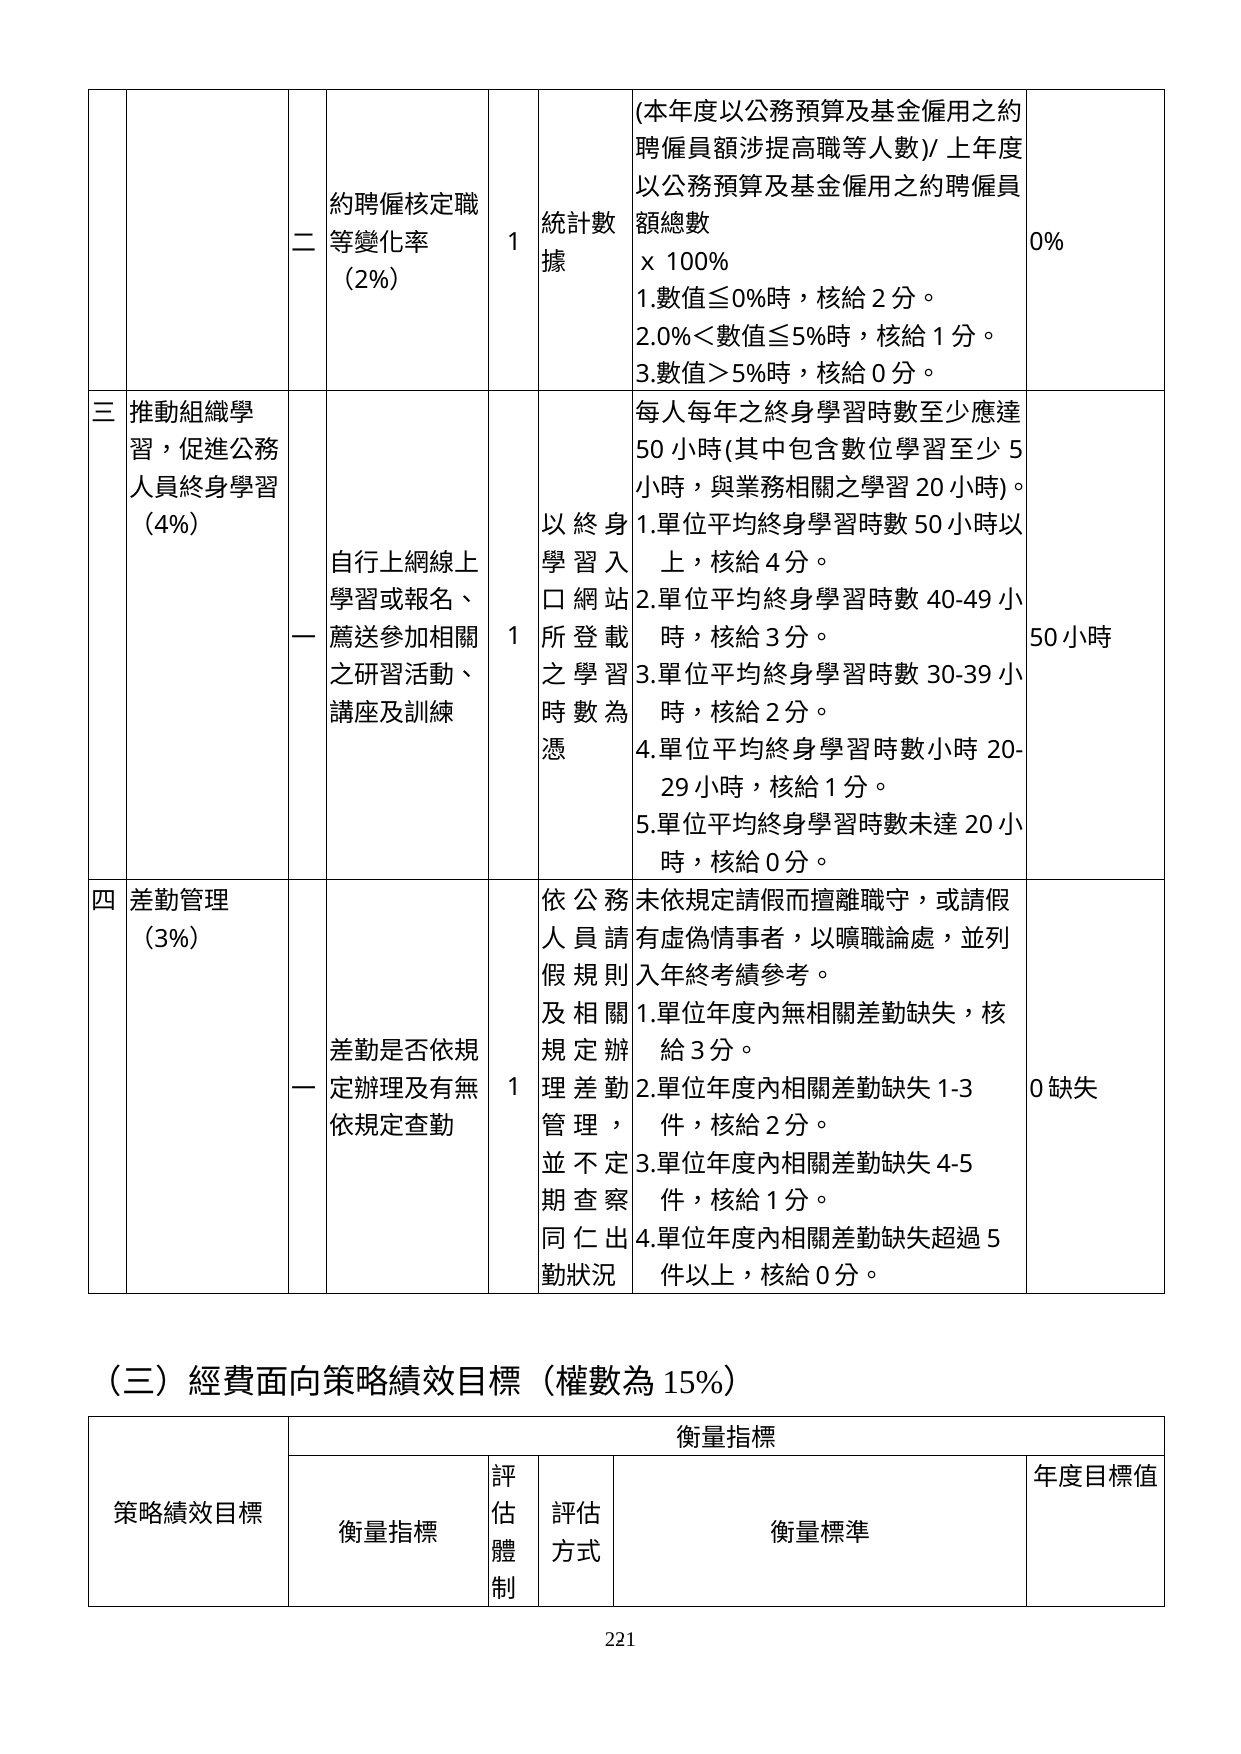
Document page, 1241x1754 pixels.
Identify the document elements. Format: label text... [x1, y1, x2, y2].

table_cell [89, 90, 126, 390]
table_cell 一 [289, 391, 326, 879]
table_cell 四 [89, 880, 126, 1292]
table_cell 差勤是否依規定辦理及有無依規定查勤 [327, 880, 488, 1292]
table_cell 一 [289, 880, 326, 1292]
table_header 衡量指標 [289, 1417, 1164, 1454]
table_cell (本年度以公務預算及基金僱用之約聘僱員額涉提高職等人數)/ 上年度以公務預算及基金僱用之約聘僱員額總數 ｘ100% 1.數值≦0%時，核給2分。 2.0%＜數值≦5%時，核給1分。 3.數值＞5%時，核給0分。 [633, 90, 1026, 390]
table_cell 評估 體制 [489, 1456, 538, 1606]
table_cell 1 [489, 880, 538, 1292]
table_cell 三 [89, 391, 126, 879]
table_cell 推動組織學習，促進公務人員終身學習（4%） [127, 391, 288, 879]
table_cell 二 [289, 90, 326, 390]
table_cell 約聘僱核定職等變化率（2%） [327, 90, 488, 390]
table_cell 以終身學習入口網站所登載之學習時數為憑 [539, 391, 632, 879]
table_cell 依公務人員請假規則及相關規定辦理差勤管理，並不定期查察同仁出勤狀況 [539, 880, 632, 1292]
table_cell 0缺失 [1027, 880, 1164, 1292]
table_cell 0% [1027, 90, 1164, 390]
table_cell [127, 90, 288, 390]
table_cell 年度目標值 [1027, 1456, 1164, 1606]
table_cell 衡量標準 [614, 1456, 1026, 1606]
table_cell 1 [489, 90, 538, 390]
table_cell 統計數據 [539, 90, 632, 390]
text （三）經費面向策略績效目標（權數為15%） [89, 1355, 1152, 1403]
table_cell 每人每年之終身學習時數至少應達50小時(其中包含數位學習至少5小時，與業務相關之學習20小時)。 1.單位平均終身學習時數50小時以上，核給4分。 2.單位平均終身學習時數40-49小時，核給3分。 3.單位平均終身學習時數30-39小時，核給2分。 4.單位平均終身學習時數小時20-29小時，核給1分。 5.單位平均終身學習時數未達20小時，核給0分。 [633, 391, 1026, 879]
table_header 策略績效目標 [89, 1417, 288, 1606]
table_cell 未依規定請假而擅離職守，或請假有虛偽情事者，以曠職論處，並列入年終考績參考。 1.單位年度內無相關差勤缺失，核給3分。 2.單位年度內相關差勤缺失1-3件，核給2分。 3.單位年度內相關差勤缺失4-5件，核給1分。 4.單位年度內相關差勤缺失超過5件以上，核給0分。 [633, 880, 1026, 1292]
table_cell 1 [489, 391, 538, 879]
table_cell 50小時 [1027, 391, 1164, 879]
table_cell 差勤管理（3%） [127, 880, 288, 1292]
table_cell 自行上網線上學習或報名、薦送參加相關之研習活動、講座及訓練 [327, 391, 488, 879]
table_cell 評估方式 [539, 1456, 613, 1606]
table_cell 衡量指標 [289, 1456, 488, 1606]
